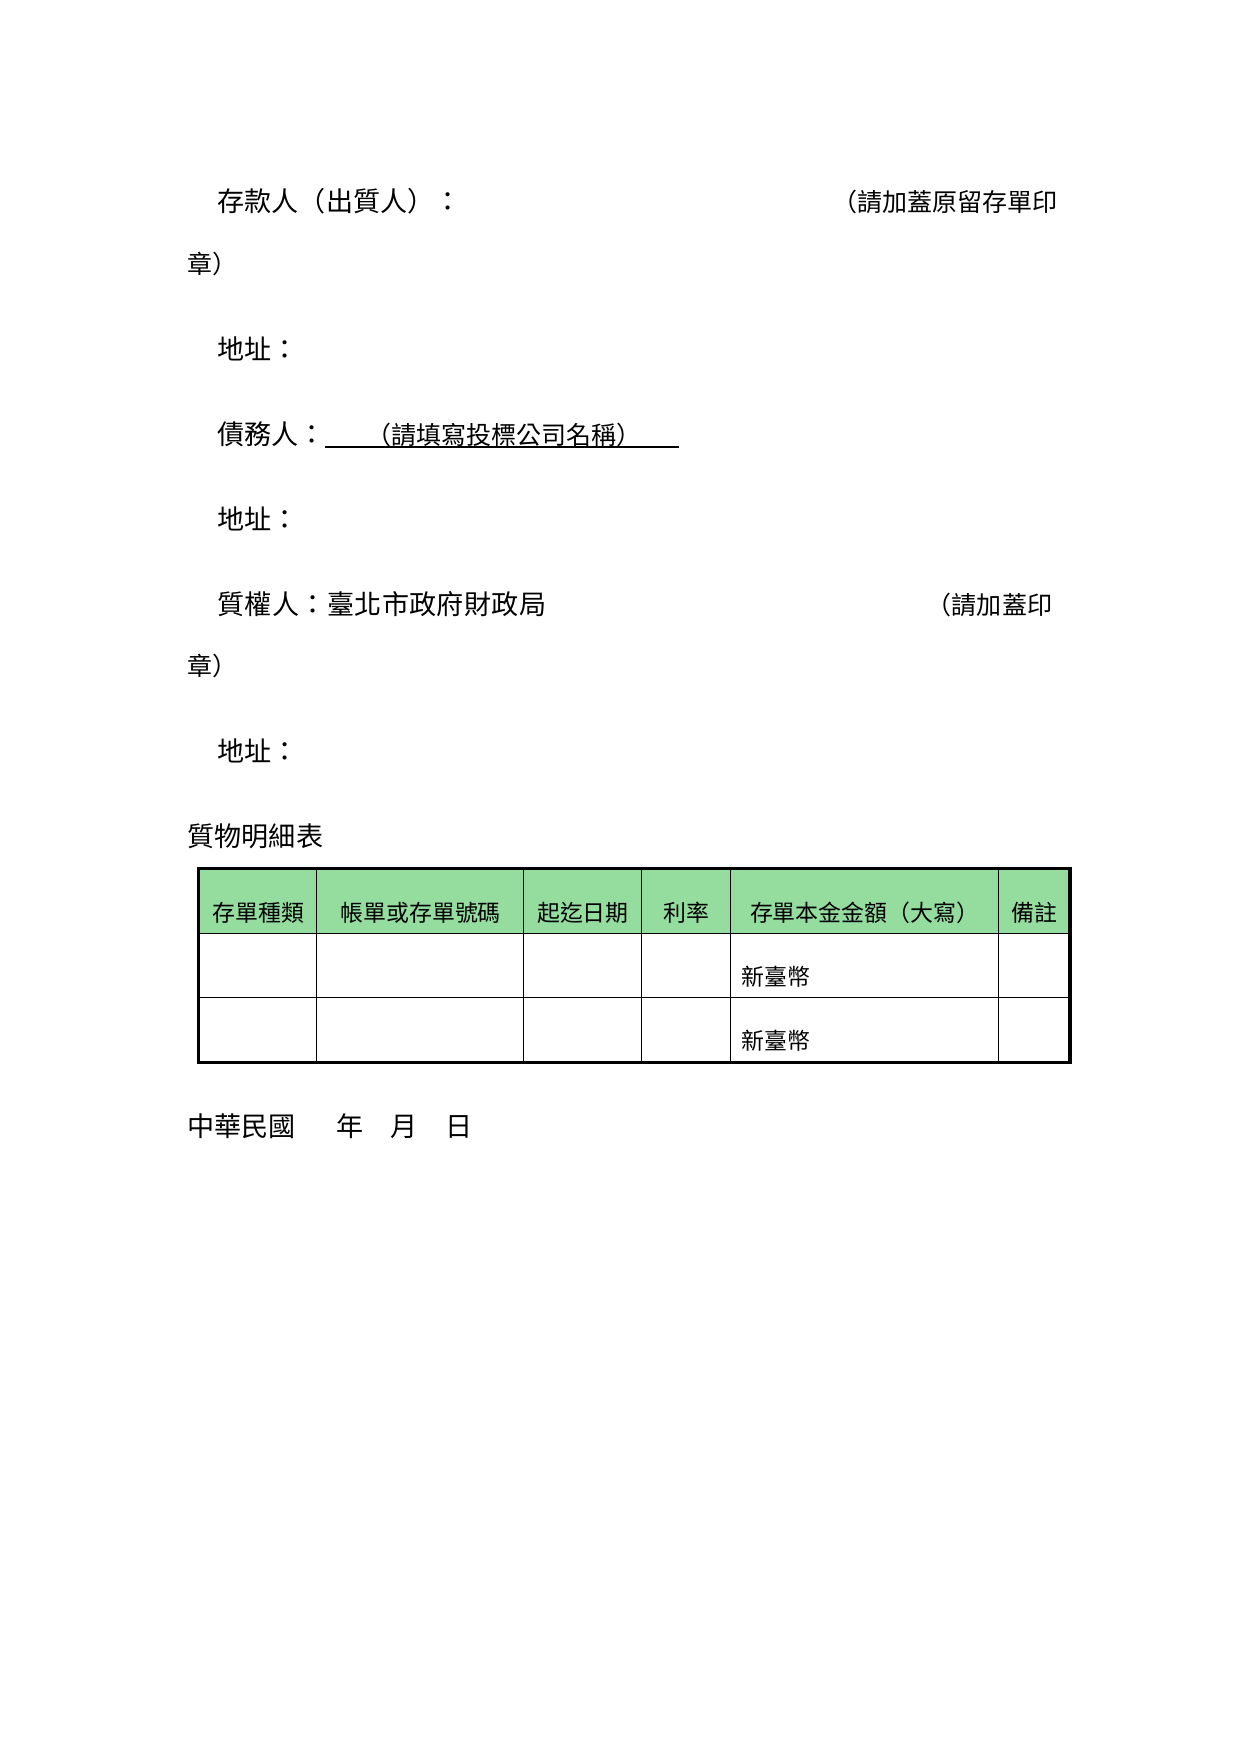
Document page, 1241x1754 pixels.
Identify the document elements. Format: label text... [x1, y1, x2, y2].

table_header 存單種類 [200, 870, 316, 933]
text 質權人：臺北市政府財政局 （請加蓋印章） [187, 561, 1053, 686]
table_cell [524, 934, 641, 997]
text 地址： [187, 708, 1053, 771]
text 債務人： （請填寫投標公司名稱） [187, 391, 1053, 453]
table_cell [317, 934, 523, 997]
table_cell [200, 998, 316, 1061]
table_cell 新臺幣 [731, 934, 998, 997]
text 中華民國 年 月 日 [187, 1083, 1053, 1145]
table_cell [642, 934, 730, 997]
table_cell [999, 934, 1068, 997]
table_header 起迄日期 [524, 870, 641, 933]
text 存款人（出質人）： （請加蓋原留存單印章） [187, 158, 1058, 283]
table_cell [200, 934, 316, 997]
table_cell [642, 998, 730, 1061]
text 地址： [187, 476, 1053, 538]
table_header 利率 [642, 870, 730, 933]
text 質物明細表 [187, 793, 1053, 856]
table_header 存單本金金額（大寫） [731, 870, 998, 933]
table_header 帳單或存單號碼 [317, 870, 523, 933]
table_cell 新臺幣 [731, 998, 998, 1061]
table_cell [524, 998, 641, 1061]
table_cell [317, 998, 523, 1061]
text 地址： [187, 306, 1053, 368]
table_header 備註 [999, 870, 1068, 933]
table_cell [999, 998, 1068, 1061]
